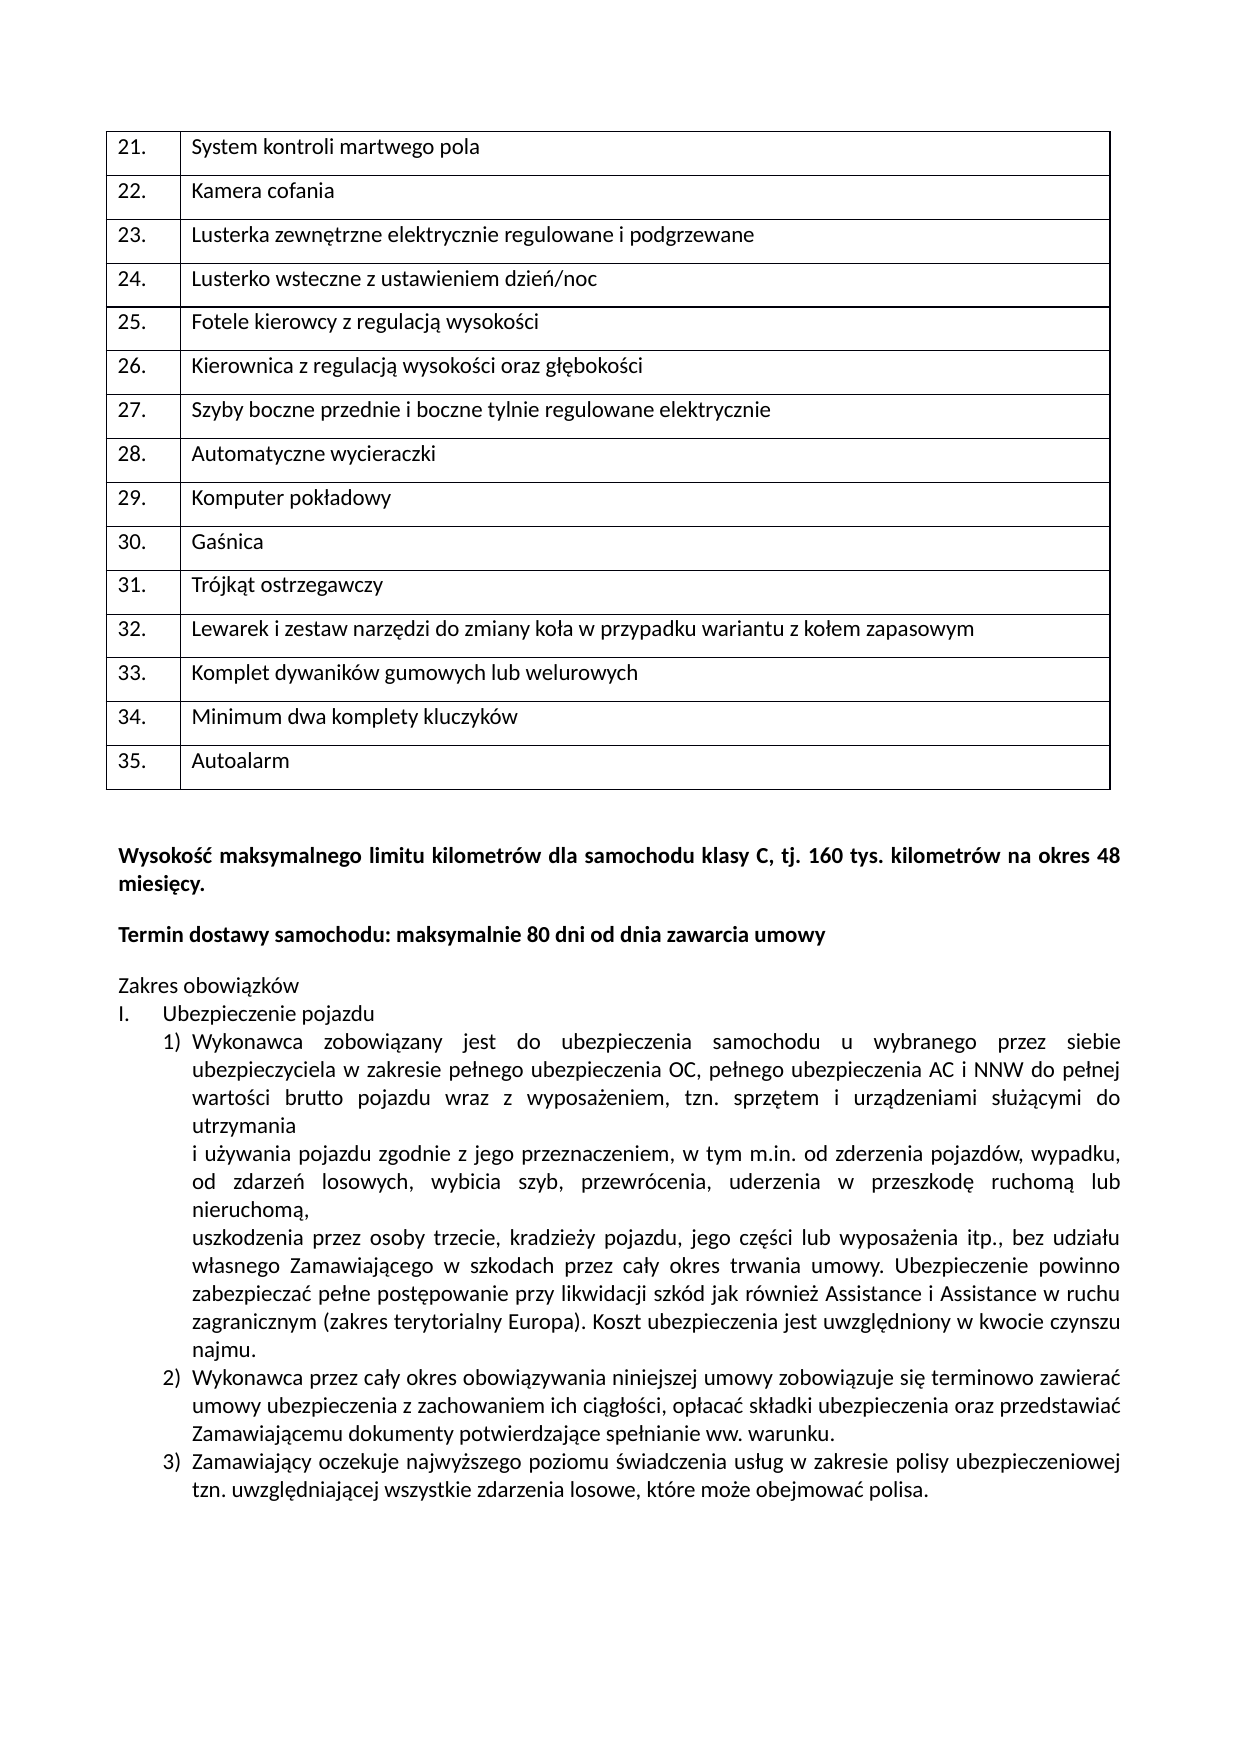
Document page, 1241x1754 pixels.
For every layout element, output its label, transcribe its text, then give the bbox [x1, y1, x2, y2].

table_cell Lusterka zewnętrzne elektrycznie regulowane i podgrzewane [181, 220, 1109, 263]
text Termin dostawy samochodu: maksymalnie 80 dni od dnia zawarcia umowy [118, 920, 1122, 948]
table_cell 25. [107, 308, 180, 350]
table_cell Minimum dwa komplety kluczyków [181, 702, 1109, 745]
table_cell 21. [107, 132, 180, 175]
table_cell Trójkąt ostrzegawczy [181, 571, 1109, 613]
text Zakres obowiązków [118, 971, 1122, 999]
text Wysokość maksymalnego limitu kilometrów dla samochodu klasy C, tj. 160 tys. kilometrów na okres 48 miesięcy. [118, 841, 1122, 897]
table_cell Autoalarm [181, 746, 1109, 789]
table_cell 35. [107, 746, 180, 789]
text i używania pojazdu zgodnie z jego przeznaczeniem, w tym m.in. od zderzenia pojazdów, wypadku, od zdarzeń losowych, wybicia szyb, przewrócenia, uderzenia w przeszkodę ruchomą lub nieruchomą, [192, 1139, 1122, 1223]
table_cell Gaśnica [181, 527, 1109, 569]
table_cell 27. [107, 395, 180, 438]
table_cell System kontroli martwego pola [181, 132, 1109, 175]
table_cell Szyby boczne przednie i boczne tylnie regulowane elektrycznie [181, 395, 1109, 438]
table_cell Komputer pokładowy [181, 483, 1109, 526]
table_cell Kierownica z regulacją wysokości oraz głębokości [181, 351, 1109, 394]
table_cell Automatyczne wycieraczki [181, 439, 1109, 482]
table_cell 31. [107, 571, 180, 613]
table_cell 24. [107, 264, 180, 306]
table_cell Fotele kierowcy z regulacją wysokości [181, 308, 1109, 350]
table_cell 23. [107, 220, 180, 263]
text 3) Zamawiający oczekuje najwyższego poziomu świadczenia usług w zakresie polisy ubezpieczeniowej tzn. uwzględniającej wszystkie zdarzenia losowe, które może obejmować polisa. [162, 1447, 1122, 1503]
table_cell 26. [107, 351, 180, 394]
table_cell 28. [107, 439, 180, 482]
table_cell Komplet dywaników gumowych lub welurowych [181, 658, 1109, 701]
table_cell 34. [107, 702, 180, 745]
table_cell 29. [107, 483, 180, 526]
table_cell 30. [107, 527, 180, 569]
table_cell 32. [107, 615, 180, 657]
table_cell 33. [107, 658, 180, 701]
text 1) Wykonawca zobowiązany jest do ubezpieczenia samochodu u wybranego przez siebie ubezpieczyciela w zakresie pełnego ubezpieczenia OC, pełnego ubezpieczenia AC i NNW do pełnej wartości brutto pojazdu wraz z wyposażeniem, tzn. sprzętem i urządzeniami służącymi do utrzymania [162, 1027, 1122, 1139]
table_cell 22. [107, 176, 180, 219]
text 2) Wykonawca przez cały okres obowiązywania niniejszej umowy zobowiązuje się terminowo zawierać umowy ubezpieczenia z zachowaniem ich ciągłości, opłacać składki ubezpieczenia oraz przedstawiać Zamawiającemu dokumenty potwierdzające spełnianie ww. warunku. [162, 1363, 1122, 1447]
table_cell Lewarek i zestaw narzędzi do zmiany koła w przypadku wariantu z kołem zapasowym [181, 615, 1109, 657]
list Ubezpieczenie pojazdu [118, 999, 1122, 1027]
table_cell Kamera cofania [181, 176, 1109, 219]
table_cell Lusterko wsteczne z ustawieniem dzień/noc [181, 264, 1109, 306]
text uszkodzenia przez osoby trzecie, kradzieży pojazdu, jego części lub wyposażenia itp., bez udziału własnego Zamawiającego w szkodach przez cały okres trwania umowy. Ubezpieczenie powinno zabezpieczać pełne postępowanie przy likwidacji szkód jak również Assistance i Assistance w ruchu zagranicznym (zakres terytorialny Europa). Koszt ubezpieczenia jest uwzględniony w kwocie czynszu najmu. [192, 1223, 1122, 1363]
